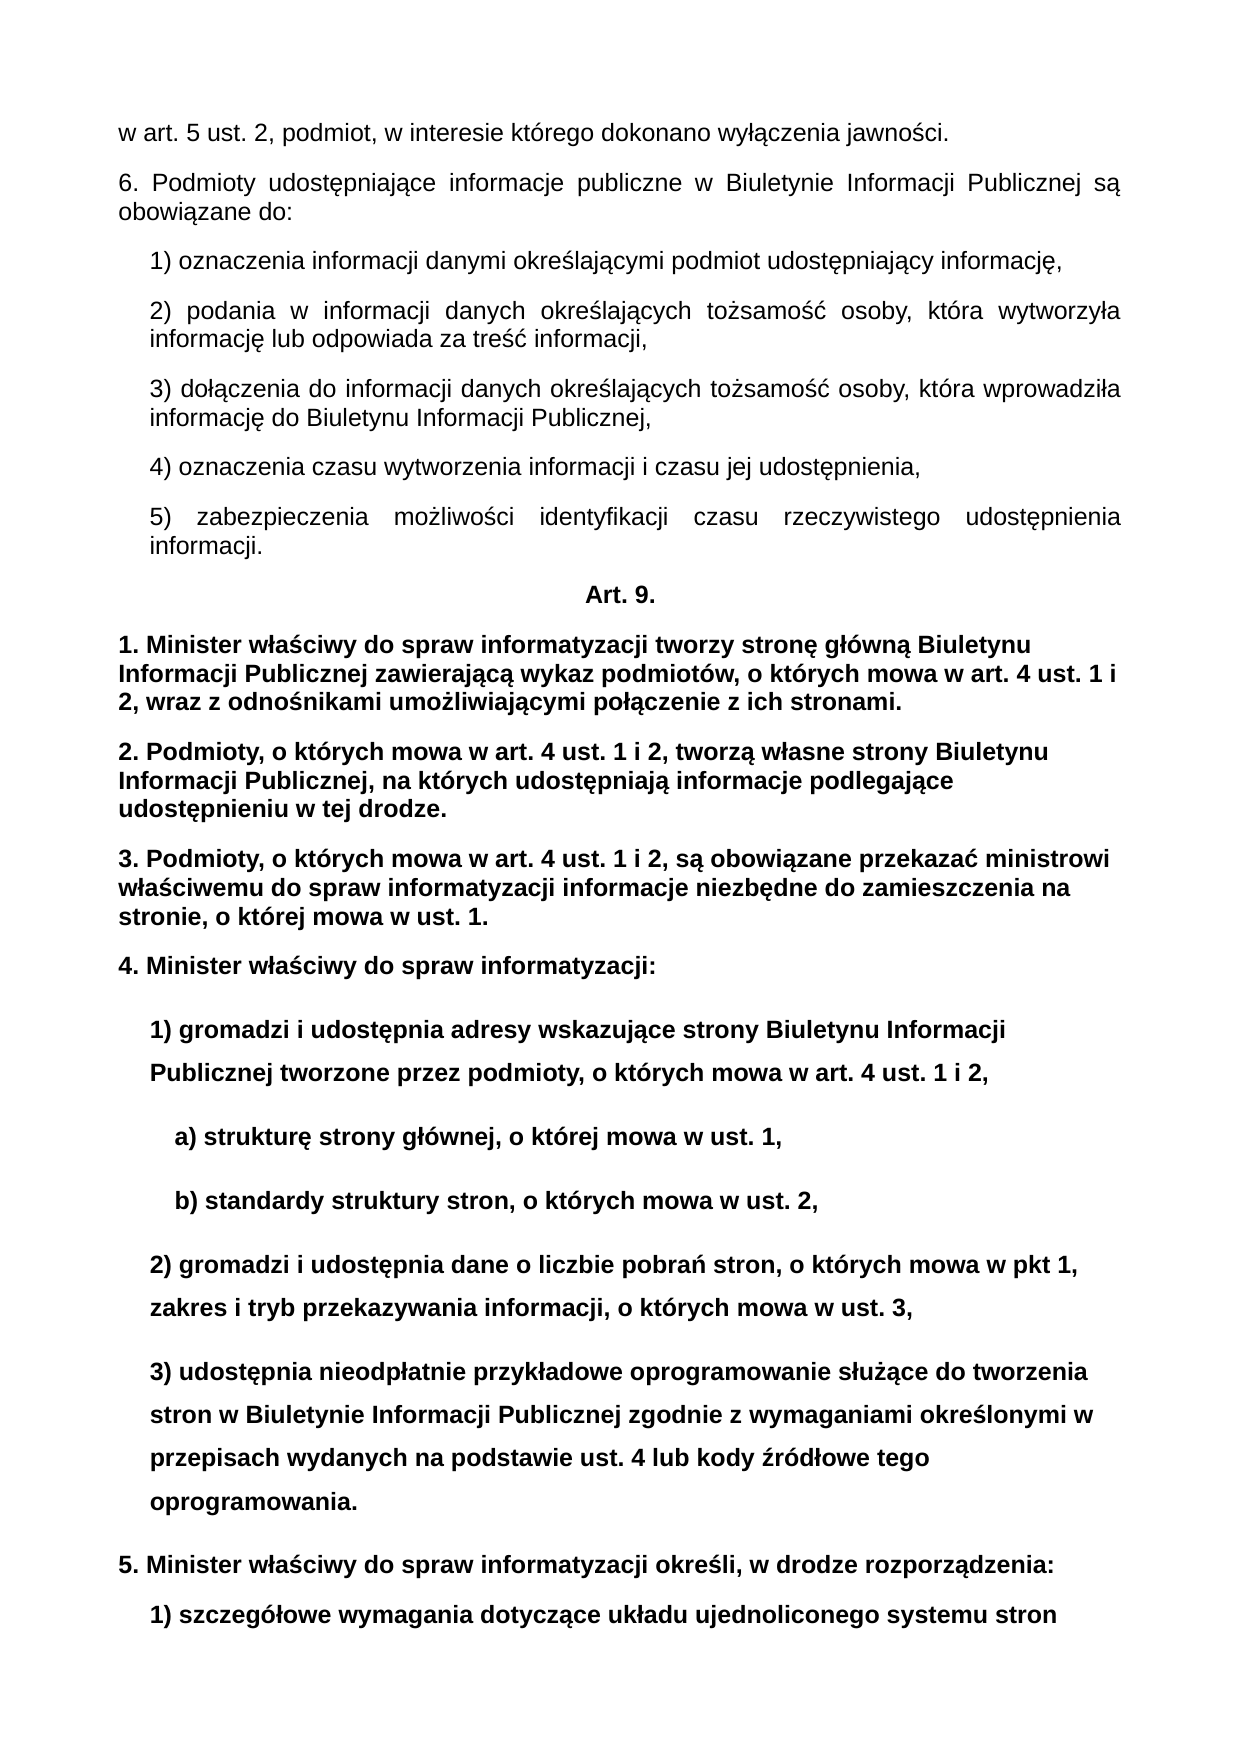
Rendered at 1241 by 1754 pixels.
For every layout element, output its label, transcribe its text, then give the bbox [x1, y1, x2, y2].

text 4) oznaczenia czasu wytworzenia informacji i czasu jej udostępnienia, [149, 452, 1122, 481]
text 4. Minister właściwy do spraw informatyzacji: [118, 951, 1122, 980]
text 3) udostępnia nieodpłatnie przykładowe oprogramowanie służące do tworzenia stron w Biuletynie Informacji Publicznej zgodnie z wymaganiami określonymi w przepisach wydanych na podstawie ust. 4 lub kody źródłowe tego oprogramowania. [149, 1357, 1122, 1515]
text 1) gromadzi i udostępnia adresy wskazujące strony Biuletynu Informacji Publicznej tworzone przez podmioty, o których mowa w art. 4 ust. 1 i 2, [149, 1015, 1122, 1087]
text 5. Minister właściwy do spraw informatyzacji określi, w drodze rozporządzenia: [118, 1550, 1122, 1579]
text Art. 9. [118, 580, 1122, 609]
text 3. Podmioty, o których mowa w art. 4 ust. 1 i 2, są obowiązane przekazać ministrowi właściwemu do spraw informatyzacji informacje niezbędne do zamieszczenia na stronie, o której mowa w ust. 1. [118, 844, 1122, 930]
text 3) dołączenia do informacji danych określających tożsamość osoby, która wprowadziła informację do Biuletynu Informacji Publicznej, [149, 374, 1122, 431]
text a) strukturę strony głównej, o której mowa w ust. 1, [174, 1122, 1122, 1151]
text b) standardy struktury stron, o których mowa w ust. 2, [174, 1186, 1122, 1215]
text w art. 5 ust. 2, podmiot, w interesie którego dokonano wyłączenia jawności. [118, 118, 1122, 147]
text 2) podania w informacji danych określających tożsamość osoby, która wytworzyła informację lub odpowiada za treść informacji, [149, 296, 1122, 353]
text 6. Podmioty udostępniające informacje publiczne w Biuletynie Informacji Publicznej są obowiązane do: [118, 168, 1122, 225]
text 2. Podmioty, o których mowa w art. 4 ust. 1 i 2, tworzą własne strony Biuletynu Informacji Publicznej, na których udostępniają informacje podlegające udostępnieniu w tej drodze. [118, 737, 1122, 823]
text 1) oznaczenia informacji danymi określającymi podmiot udostępniający informację, [149, 246, 1122, 275]
text 1) szczegółowe wymagania dotyczące układu ujednoliconego systemu stron [149, 1600, 1122, 1629]
text 2) gromadzi i udostępnia dane o liczbie pobrań stron, o których mowa w pkt 1, zakres i tryb przekazywania informacji, o których mowa w ust. 3, [149, 1250, 1122, 1322]
text 1. Minister właściwy do spraw informatyzacji tworzy stronę główną Biuletynu Informacji Publicznej zawierającą wykaz podmiotów, o których mowa w art. 4 ust. 1 i 2, wraz z odnośnikami umożliwiającymi połączenie z ich stronami. [118, 630, 1122, 716]
text 5) zabezpieczenia możliwości identyfikacji czasu rzeczywistego udostępnienia informacji. [149, 502, 1122, 559]
